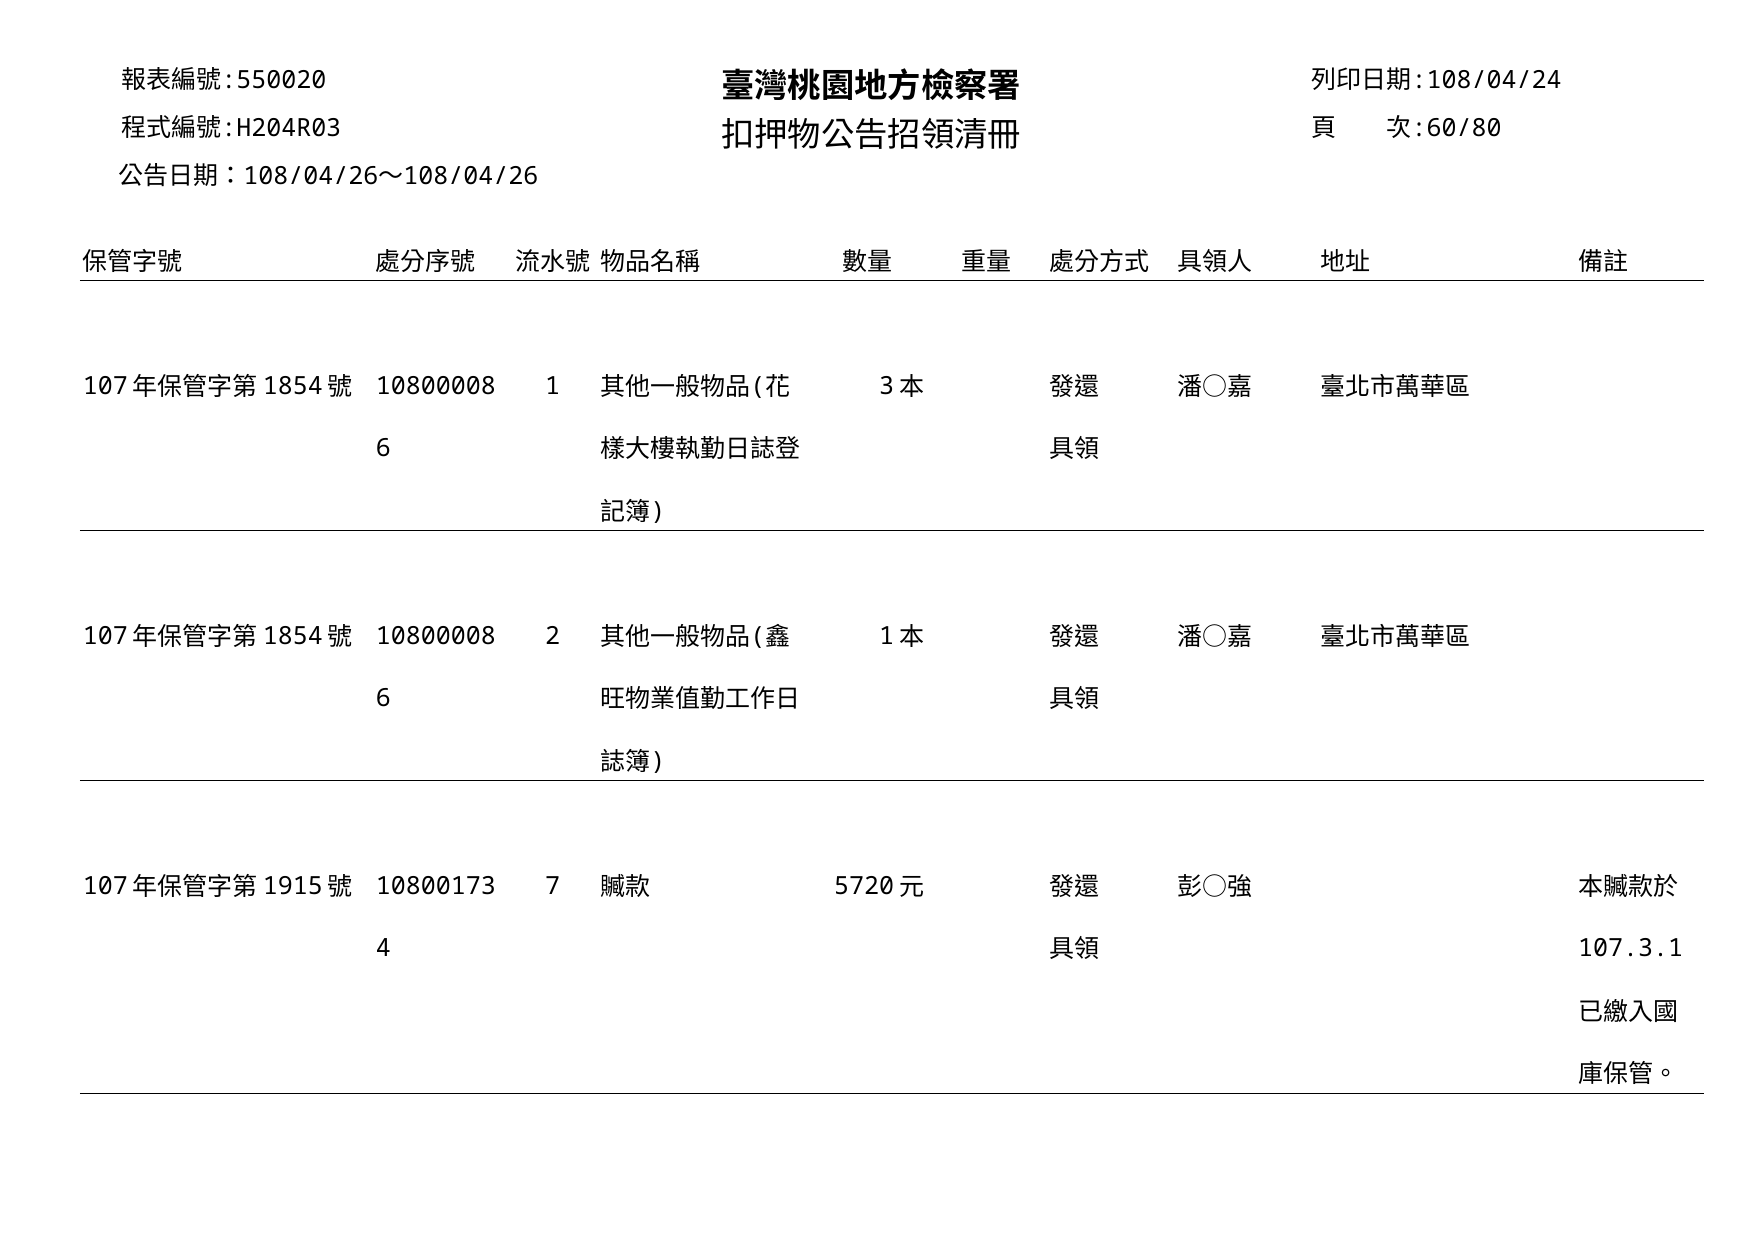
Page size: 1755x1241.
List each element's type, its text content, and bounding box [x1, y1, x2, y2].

table_cell 107年保管字第1854號 [80, 531, 373, 780]
table_cell 發還 具領 [1046, 281, 1175, 530]
table_cell [1317, 781, 1575, 1093]
table_header 保管字號 [80, 218, 373, 280]
table_cell [1575, 281, 1704, 530]
table_cell 108000086 [373, 531, 507, 780]
table_cell [927, 781, 1046, 1093]
table_header 重量 [927, 218, 1046, 280]
table_header 具領人 [1175, 218, 1317, 280]
table_cell 發還 具領 [1046, 531, 1175, 780]
table_cell 贓款 [597, 781, 807, 1093]
table_cell [927, 531, 1046, 780]
table_cell 1本 [808, 531, 927, 780]
table_cell 潘○嘉 [1175, 281, 1317, 530]
table_cell 其他一般物品(花樣大樓執勤日誌登記簿) [597, 281, 807, 530]
table_cell 彭○強 [1175, 781, 1317, 1093]
table_cell 其他一般物品(鑫旺物業值勤工作日誌簿) [597, 531, 807, 780]
table_cell 本贓款於107.3.1已繳入國庫保管。 [1575, 781, 1704, 1093]
table_header 備註 [1575, 218, 1704, 280]
table_header 流水號 [507, 218, 597, 280]
table_cell 107年保管字第1854號 [80, 281, 373, 530]
table_cell 潘○嘉 [1175, 531, 1317, 780]
table_cell 3本 [808, 281, 927, 530]
table_header 處分方式 [1046, 218, 1175, 280]
table_cell 1 [507, 281, 597, 530]
table_cell 108000086 [373, 281, 507, 530]
table_cell 臺北市萬華區 [1317, 531, 1575, 780]
table_header 地址 [1317, 218, 1575, 280]
table_cell 7 [507, 781, 597, 1093]
table_header 數量 [808, 218, 927, 280]
table_cell [927, 281, 1046, 530]
table_cell 108001734 [373, 781, 507, 1093]
table_cell [1575, 531, 1704, 780]
table_cell 5720元 [808, 781, 927, 1093]
table_cell 2 [507, 531, 597, 780]
table_cell 發還 具領 [1046, 781, 1175, 1093]
table_cell 107年保管字第1915號 [80, 781, 373, 1093]
table_header 處分序號 [373, 218, 507, 280]
table_header 物品名稱 [597, 218, 807, 280]
table_cell 臺北市萬華區 [1317, 281, 1575, 530]
